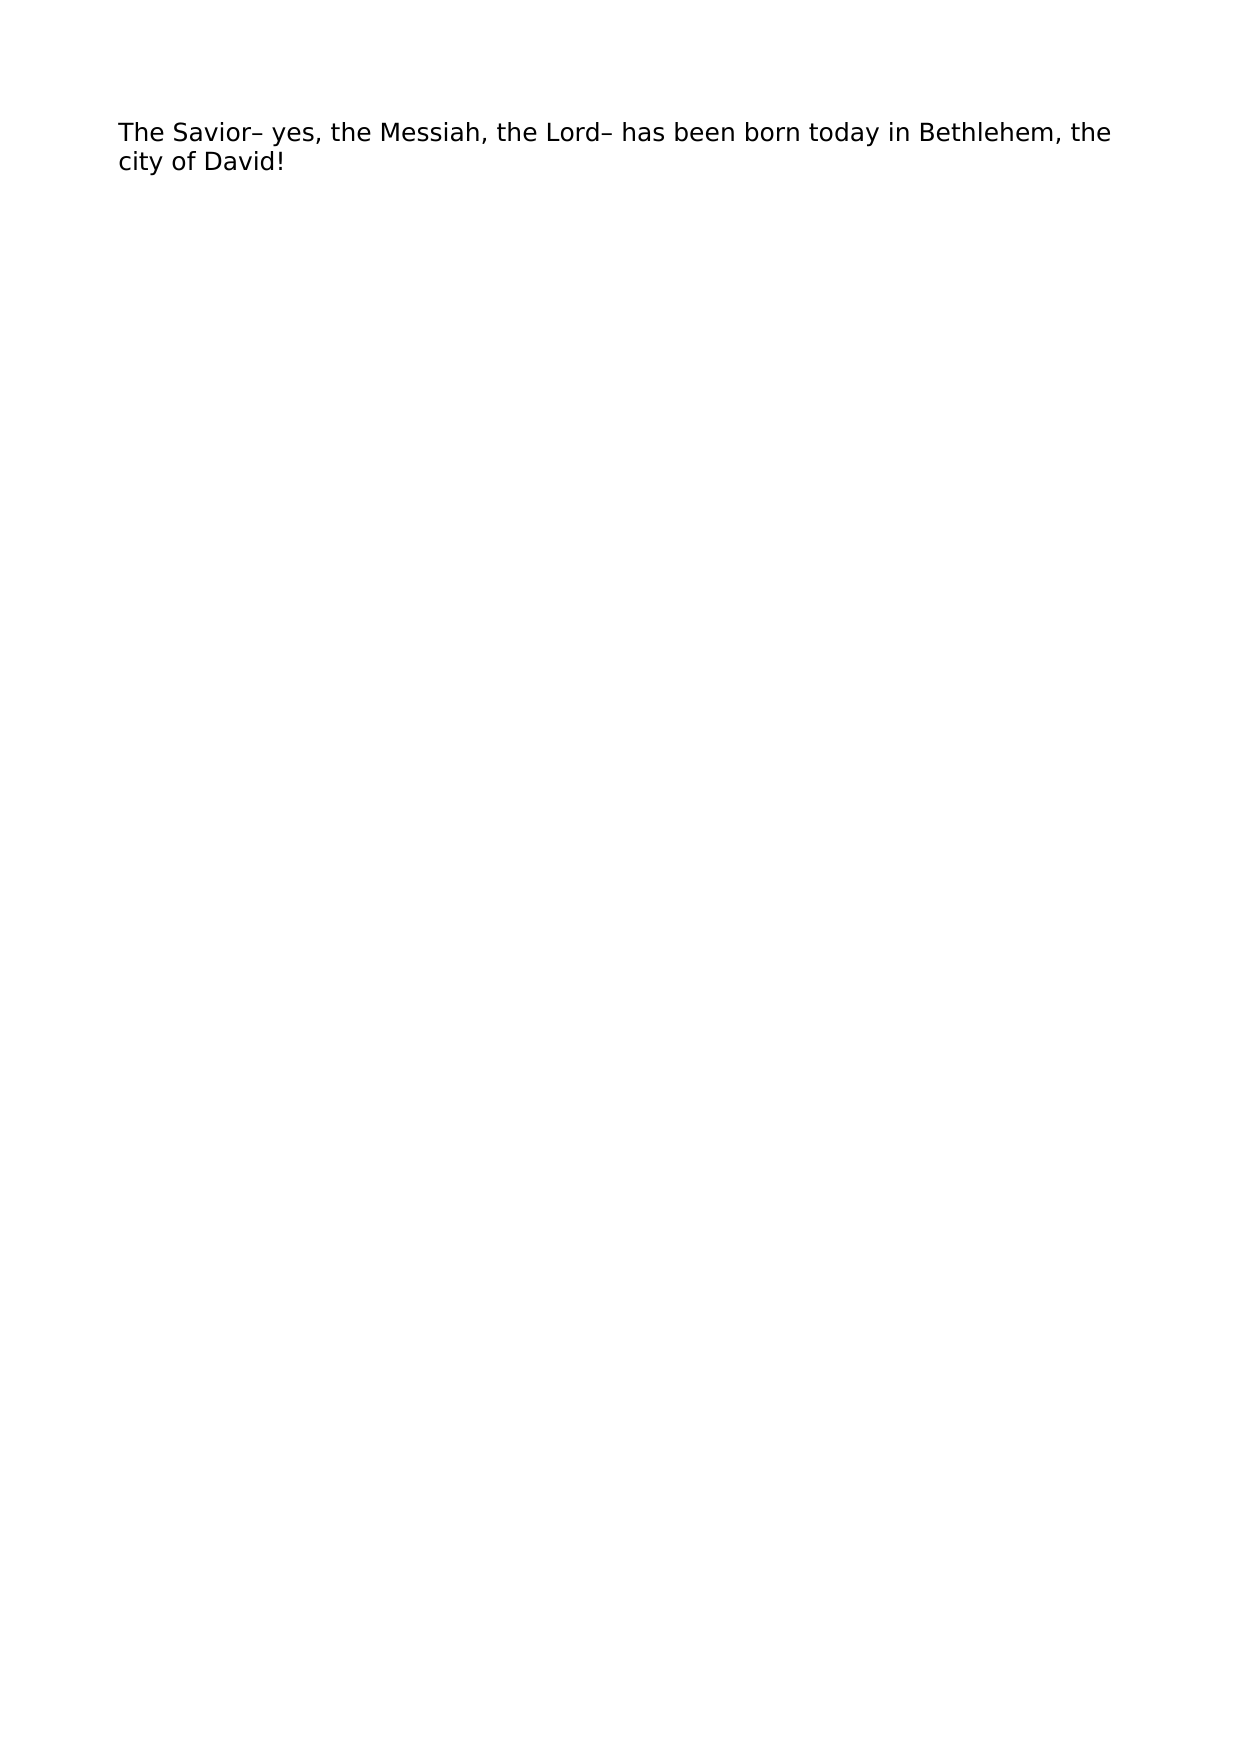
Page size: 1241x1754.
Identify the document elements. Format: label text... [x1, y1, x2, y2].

text The Savior– yes, the Messiah, the Lord– has been born today in Bethlehem, the city of David! [118, 118, 1122, 176]
